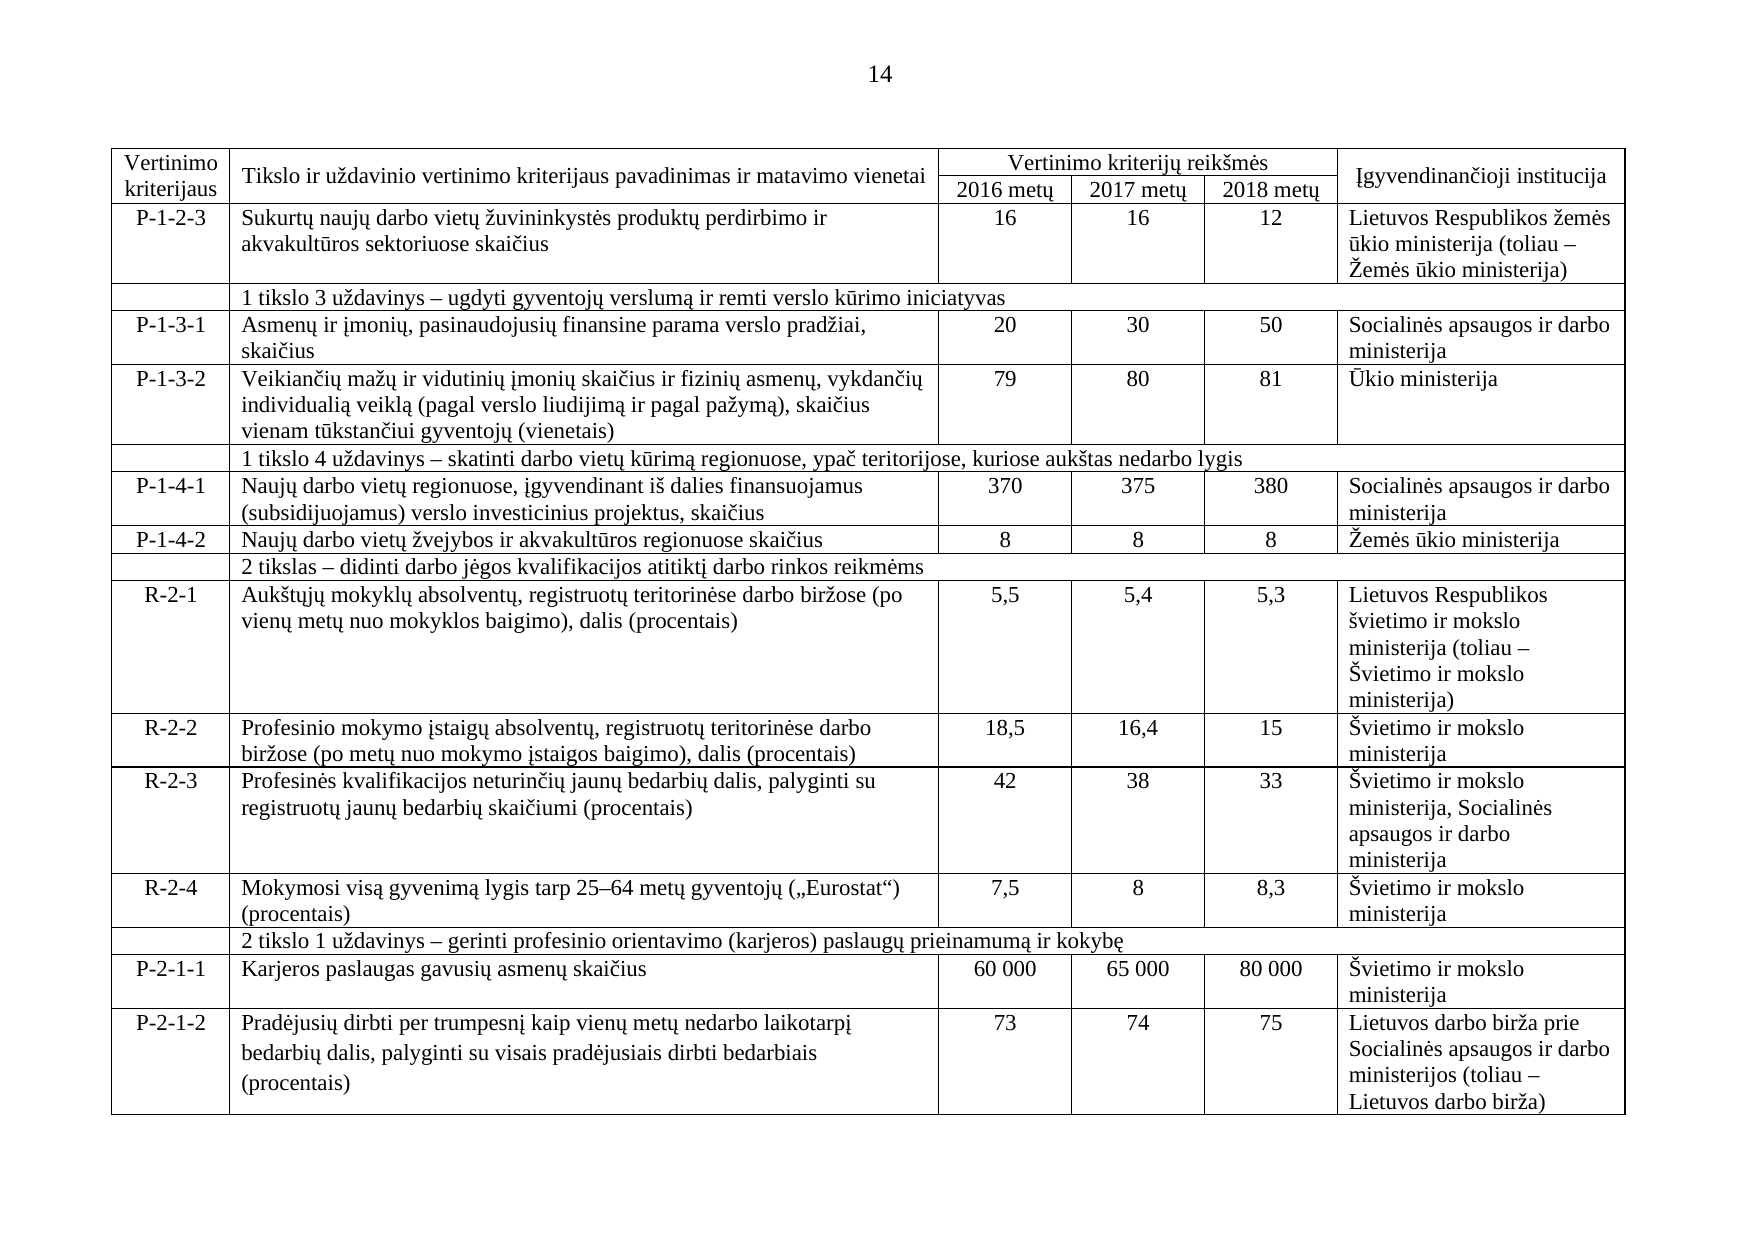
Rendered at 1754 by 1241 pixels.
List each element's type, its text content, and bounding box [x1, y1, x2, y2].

table_cell 30 [1072, 311, 1204, 364]
table_cell Asmenų ir įmonių, pasinaudojusių finansine parama verslo pradžiai, skaičius [230, 311, 938, 364]
table_cell 375 [1072, 472, 1204, 525]
table_cell Sukurtų naujų darbo vietų žuvininkystės produktų perdirbimo ir akvakultūros sektoriuose skaičius [230, 204, 938, 283]
table_cell 74 [1072, 1009, 1204, 1114]
table_cell 8 [1205, 526, 1337, 552]
table_cell 5,3 [1205, 581, 1337, 713]
table_cell Lietuvos Respublikos švietimo ir mokslo ministerija (toliau – Švietimo ir mokslo ministerija) [1338, 581, 1624, 713]
table_cell 79 [939, 365, 1071, 444]
table_cell Švietimo ir mokslo ministerija [1338, 714, 1624, 766]
table_cell [112, 445, 229, 471]
table_cell 80 [1072, 365, 1204, 444]
table_header Įgyvendinančioji institucija [1338, 149, 1624, 202]
table_cell 1 tikslo 3 uždavinys – ugdyti gyventojų verslumą ir remti verslo kūrimo iniciatyvas [230, 284, 1624, 310]
table_cell 7,5 [939, 874, 1071, 927]
table_cell 73 [939, 1009, 1071, 1114]
table_header Tikslo ir uždavinio vertinimo kriterijaus pavadinimas ir matavimo vienetai [230, 149, 938, 202]
table_cell 16 [1072, 204, 1204, 283]
table_header Vertinimo kriterijaus kodas [112, 149, 229, 202]
table_cell 8,3 [1205, 874, 1337, 927]
table_cell 60 000 [939, 955, 1071, 1008]
table_cell R-2-4 [112, 874, 229, 927]
table_cell 5,5 [939, 581, 1071, 713]
table_cell Karjeros paslaugas gavusių asmenų skaičius [230, 955, 938, 1008]
table_cell Socialinės apsaugos ir darbo ministerija [1338, 472, 1624, 525]
table_cell Lietuvos Respublikos žemės ūkio ministerija (toliau – Žemės ūkio ministerija) [1338, 204, 1624, 283]
table_cell 18,5 [939, 714, 1071, 766]
table_cell Švietimo ir mokslo ministerija [1338, 955, 1624, 1008]
table_cell 2 tikslo 1 uždavinys – gerinti profesinio orientavimo (karjeros) paslaugų prieinamumą ir kokybę [230, 928, 1624, 954]
table_cell Naujų darbo vietų žvejybos ir akvakultūros regionuose skaičius [230, 526, 938, 552]
table_cell 2017 metų [1072, 176, 1204, 202]
table_cell 75 [1205, 1009, 1337, 1114]
table_cell 20 [939, 311, 1071, 364]
table_cell 38 [1072, 768, 1204, 873]
table_cell Mokymosi visą gyvenimą lygis tarp 25–64 metų gyventojų („Eurostat“) (procentais) [230, 874, 938, 927]
table_cell 1 tikslo 4 uždavinys – skatinti darbo vietų kūrimą regionuose, ypač teritorijose, kuriose aukštas nedarbo lygis [230, 445, 1624, 471]
table_cell Žemės ūkio ministerija [1338, 526, 1624, 552]
table_cell 8 [1072, 874, 1204, 927]
table_cell 16,4 [1072, 714, 1204, 766]
table_cell [112, 284, 229, 310]
table_cell Aukštųjų mokyklų absolventų, registruotų teritorinėse darbo biržose (po vienų metų nuo mokyklos baigimo), dalis (procentais) [230, 581, 938, 713]
table_cell 8 [939, 526, 1071, 552]
table_cell 5,4 [1072, 581, 1204, 713]
table_cell 50 [1205, 311, 1337, 364]
table_cell P-1-4-2 [112, 526, 229, 552]
table_cell R-2-2 [112, 714, 229, 766]
table_cell 15 [1205, 714, 1337, 766]
table_cell 42 [939, 768, 1071, 873]
table_cell Socialinės apsaugos ir darbo ministerija [1338, 311, 1624, 364]
table_cell 2 tikslas – didinti darbo jėgos kvalifikacijos atitiktį darbo rinkos reikmėms [230, 554, 1624, 580]
table_cell Profesinės kvalifikacijos neturinčių jaunų bedarbių dalis, palyginti su registruotų jaunų bedarbių skaičiumi (procentais) [230, 768, 938, 873]
table_cell Pradėjusių dirbti per trumpesnį kaip vienų metų nedarbo laikotarpį bedarbių dalis, palyginti su visais pradėjusiais dirbti bedarbiais (procentais) [230, 1009, 938, 1114]
table_cell 81 [1205, 365, 1337, 444]
table_cell P-1-3-1 [112, 311, 229, 364]
table_header Vertinimo kriterijų reikšmės [939, 149, 1337, 175]
table_cell P-2-1-2 [112, 1009, 229, 1114]
table_cell P-1-3-2 [112, 365, 229, 444]
table_cell 12 [1205, 204, 1337, 283]
table_cell Naujų darbo vietų regionuose, įgyvendinant iš dalies finansuojamus (subsidijuojamus) verslo investicinius projektus, skaičius [230, 472, 938, 525]
table_cell Veikiančių mažų ir vidutinių įmonių skaičius ir fizinių asmenų, vykdančių individualią veiklą (pagal verslo liudijimą ir pagal pažymą), skaičius vienam tūkstančiui gyventojų (vienetais) [230, 365, 938, 444]
table_cell 80 000 [1205, 955, 1337, 1008]
table_cell Ūkio ministerija [1338, 365, 1624, 444]
table_cell 8 [1072, 526, 1204, 552]
table_cell Lietuvos darbo birža prie Socialinės apsaugos ir darbo ministerijos (toliau – Lietuvos darbo birža) [1338, 1009, 1624, 1114]
table_cell P-1-4-1 [112, 472, 229, 525]
table_cell 2018 metų [1205, 176, 1337, 202]
table_cell 16 [939, 204, 1071, 283]
table_cell Švietimo ir mokslo ministerija, Socialinės apsaugos ir darbo ministerija [1338, 768, 1624, 873]
table_cell R-2-3 [112, 768, 229, 873]
table_cell 65 000 [1072, 955, 1204, 1008]
table_cell Švietimo ir mokslo ministerija [1338, 874, 1624, 927]
table_cell Profesinio mokymo įstaigų absolventų, registruotų teritorinėse darbo biržose (po metų nuo mokymo įstaigos baigimo), dalis (procentais) [230, 714, 938, 766]
table_cell [112, 928, 229, 954]
table_cell P-1-2-3 [112, 204, 229, 283]
table_cell 33 [1205, 768, 1337, 873]
table_cell P-2-1-1 [112, 955, 229, 1008]
table_cell [112, 554, 229, 580]
table_cell 370 [939, 472, 1071, 525]
table_cell 380 [1205, 472, 1337, 525]
table_cell 2016 metų [939, 176, 1071, 202]
table_cell R-2-1 [112, 581, 229, 713]
